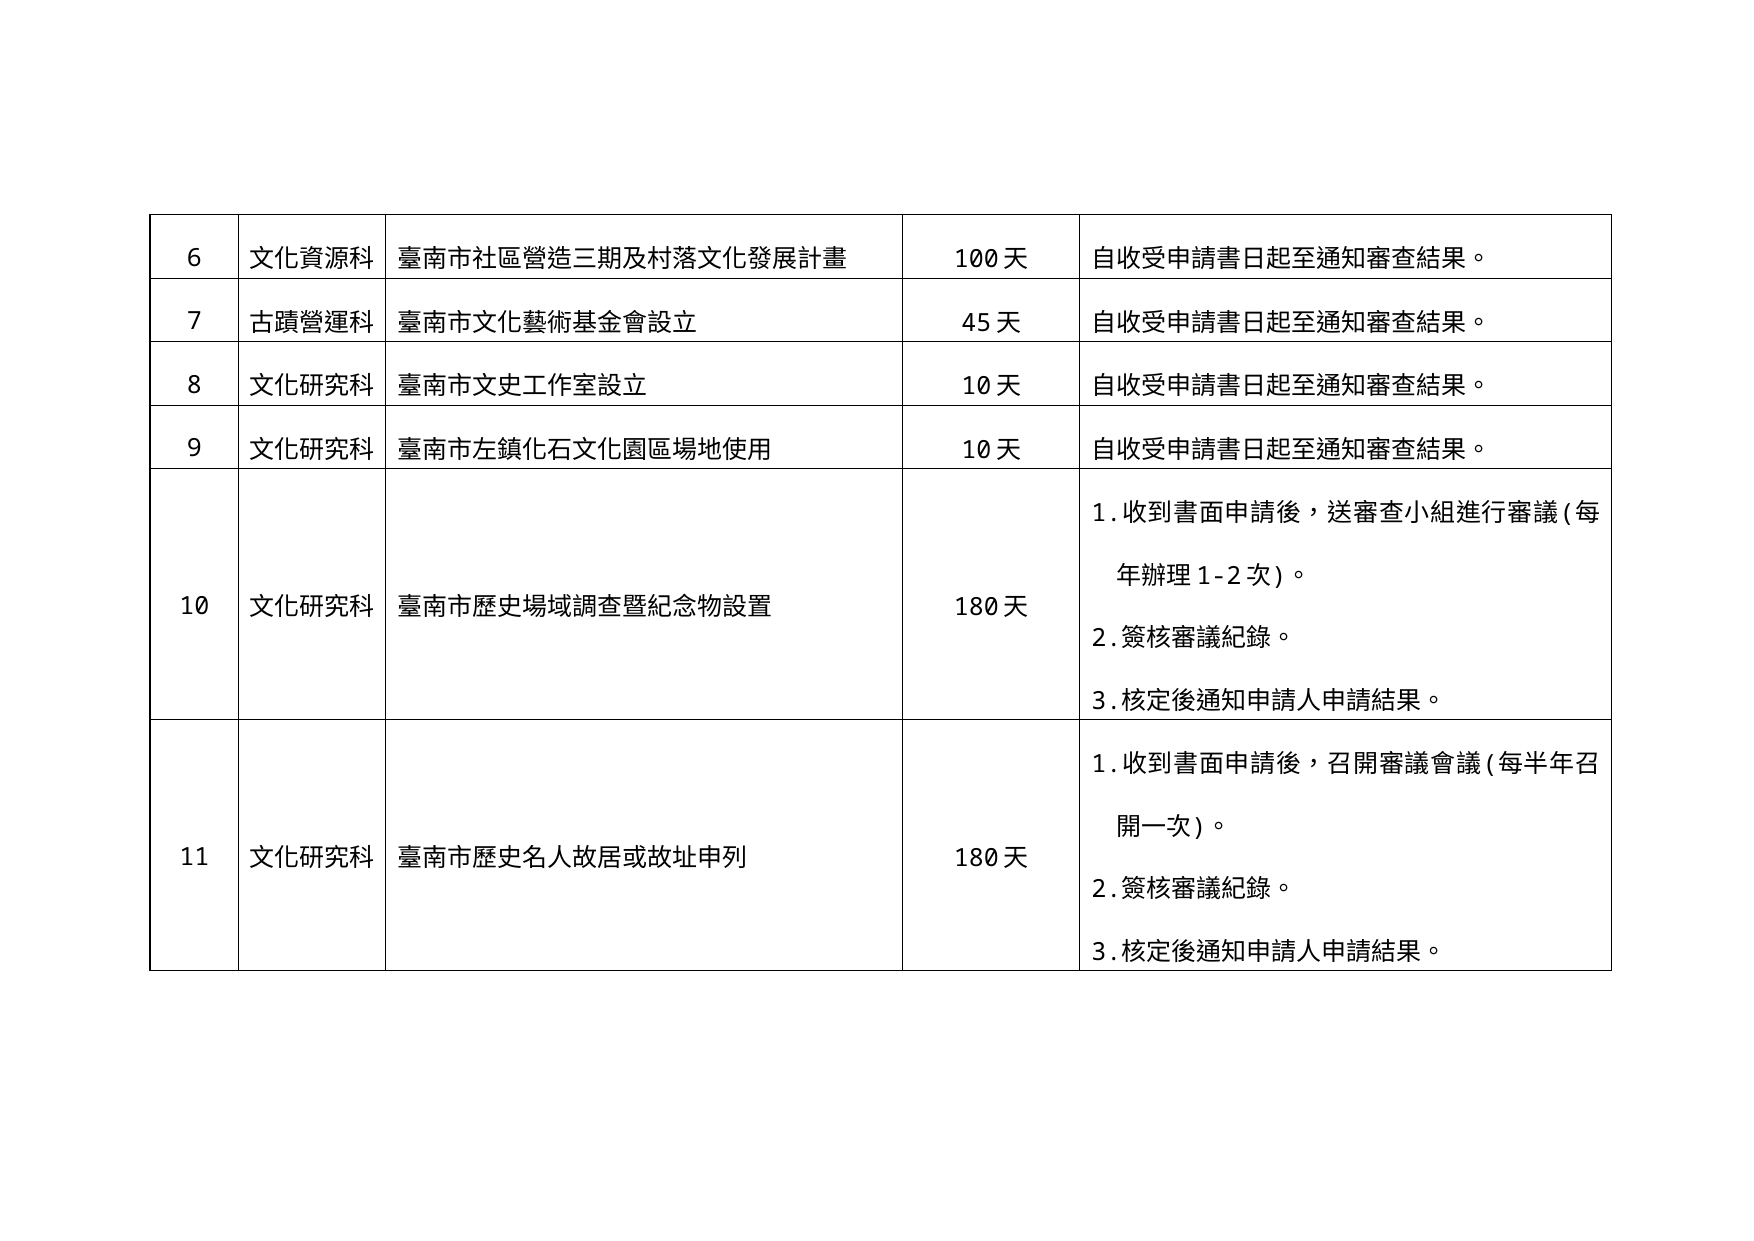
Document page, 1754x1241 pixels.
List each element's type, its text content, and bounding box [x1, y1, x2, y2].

table_cell 8 [151, 342, 238, 404]
table_cell 臺南市左鎮化石文化園區場地使用 [386, 406, 902, 468]
table_cell 臺南市歷史名人故居或故址申列 [386, 720, 902, 970]
table_cell 自收受申請書日起至通知審查結果。 [1080, 279, 1611, 341]
table_cell 6 [151, 215, 238, 277]
table_cell 1.收到書面申請後，召開審議會議(每半年召開一次)。 2.簽核審議紀錄。 3.核定後通知申請人申請結果。 [1080, 720, 1611, 970]
table_cell 臺南市歷史場域調查暨紀念物設置 [386, 469, 902, 719]
table_cell 7 [151, 279, 238, 341]
table_cell 11 [151, 720, 238, 970]
table_cell 文化資源科 [239, 215, 385, 277]
table_cell 10天 [903, 342, 1079, 404]
table_cell 文化研究科 [239, 720, 385, 970]
table_cell 文化研究科 [239, 342, 385, 404]
table_cell 臺南市文化藝術基金會設立 [386, 279, 902, 341]
table_cell 180天 [903, 720, 1079, 970]
table_cell 臺南市社區營造三期及村落文化發展計畫 [386, 215, 902, 277]
table_cell 文化研究科 [239, 406, 385, 468]
table_cell 臺南市文史工作室設立 [386, 342, 902, 404]
table_cell 文化研究科 [239, 469, 385, 719]
table_cell 自收受申請書日起至通知審查結果。 [1080, 406, 1611, 468]
table_cell 古蹟營運科 [239, 279, 385, 341]
table_cell 10 [151, 469, 238, 719]
table_cell 45天 [903, 279, 1079, 341]
table_cell 9 [151, 406, 238, 468]
table_cell 自收受申請書日起至通知審查結果。 [1080, 215, 1611, 277]
table_cell 100天 [903, 215, 1079, 277]
table_cell 1.收到書面申請後，送審查小組進行審議(每年辦理1-2次)。 2.簽核審議紀錄。 3.核定後通知申請人申請結果。 [1080, 469, 1611, 719]
table_cell 自收受申請書日起至通知審查結果。 [1080, 342, 1611, 404]
table_cell 10天 [903, 406, 1079, 468]
table_cell 180天 [903, 469, 1079, 719]
